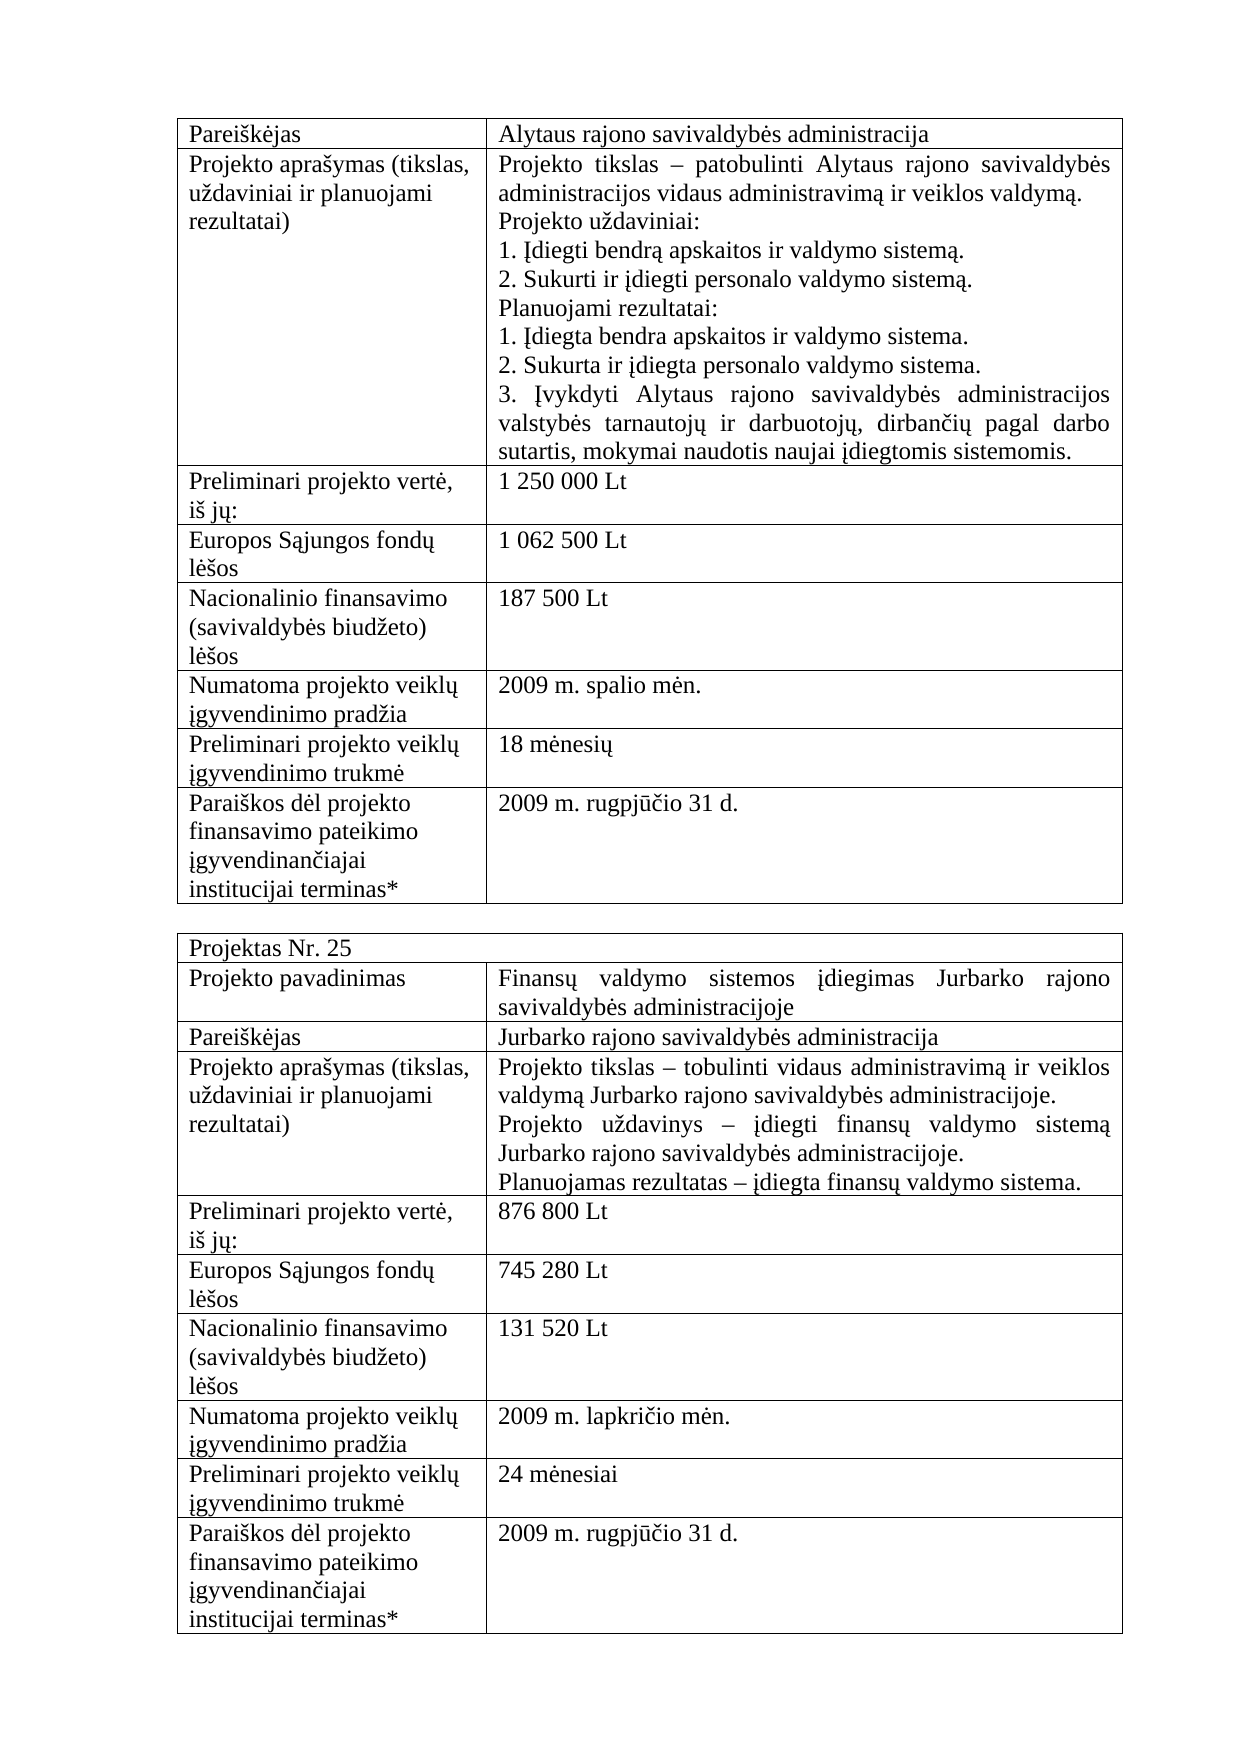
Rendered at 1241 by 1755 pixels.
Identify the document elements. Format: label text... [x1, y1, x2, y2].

table_cell Preliminari projekto veiklų įgyvendinimo trukmė [178, 729, 486, 787]
table_cell Europos Sąjungos fondų lėšos [178, 1255, 486, 1312]
table_cell 2009 m. rugpjūčio 31 d. [487, 1518, 1122, 1633]
table_cell 18 mėnesių [487, 729, 1122, 787]
table_cell 2009 m. rugpjūčio 31 d. [487, 788, 1122, 903]
table_cell Nacionalinio finansavimo (savivaldybės biudžeto) lėšos [178, 1314, 486, 1400]
table_cell Preliminari projekto vertė, iš jų: [178, 1196, 486, 1254]
table_cell Alytaus rajono savivaldybės administracija [487, 119, 1122, 148]
table_header Projektas Nr. 25 [178, 934, 1122, 962]
table_cell Jurbarko rajono savivaldybės administracija [487, 1022, 1122, 1051]
table_cell Preliminari projekto veiklų įgyvendinimo trukmė [178, 1459, 486, 1517]
table_cell Europos Sąjungos fondų lėšos [178, 525, 486, 582]
table_cell 1 062 500 Lt [487, 525, 1122, 582]
table_cell 24 mėnesiai [487, 1459, 1122, 1517]
table_cell 187 500 Lt [487, 583, 1122, 669]
table_cell Projekto aprašymas (tikslas, uždaviniai ir planuojami rezultatai) [178, 1052, 486, 1195]
table_cell 2009 m. lapkričio mėn. [487, 1401, 1122, 1458]
table_cell 131 520 Lt [487, 1314, 1122, 1400]
table_cell Numatoma projekto veiklų įgyvendinimo pradžia [178, 1401, 486, 1458]
table_cell Preliminari projekto vertė, iš jų: [178, 466, 486, 524]
table_cell 876 800 Lt [487, 1196, 1122, 1254]
table_cell Projekto aprašymas (tikslas, uždaviniai ir planuojami rezultatai) [178, 149, 486, 465]
table_cell Paraiškos dėl projekto finansavimo pateikimo įgyvendinančiajai institucijai terminas* [178, 1518, 486, 1633]
table_cell Pareiškėjas [178, 119, 486, 148]
table_cell Projekto tikslas – tobulinti vidaus administravimą ir veiklos valdymą Jurbarko rajono savivaldybės administracijoje. Projekto uždavinys – įdiegti finansų valdymo sistemą Jurbarko rajono savivaldybės administracijoje. Planuojamas rezultatas – įdiegta finansų valdymo sistema. [487, 1052, 1122, 1195]
table_cell Numatoma projekto veiklų įgyvendinimo pradžia [178, 671, 486, 728]
table_cell 2009 m. spalio mėn. [487, 671, 1122, 728]
table_cell 1 250 000 Lt [487, 466, 1122, 524]
table_cell Projekto pavadinimas [178, 963, 486, 1021]
table_cell 745 280 Lt [487, 1255, 1122, 1312]
table_cell Pareiškėjas [178, 1022, 486, 1051]
table_cell Finansų valdymo sistemos įdiegimas Jurbarko rajono savivaldybės administracijoje [487, 963, 1122, 1021]
table_cell Paraiškos dėl projekto finansavimo pateikimo įgyvendinančiajai institucijai terminas* [178, 788, 486, 903]
table_cell Nacionalinio finansavimo (savivaldybės biudžeto) lėšos [178, 583, 486, 669]
table_cell Projekto tikslas – patobulinti Alytaus rajono savivaldybės administracijos vidaus administravimą ir veiklos valdymą. Projekto uždaviniai: 1. Įdiegti bendrą apskaitos ir valdymo sistemą. 2. Sukurti ir įdiegti personalo valdymo sistemą. Planuojami rezultatai: 1. Įdiegta bendra apskaitos ir valdymo sistema. 2. Sukurta ir įdiegta personalo valdymo sistema. 3. Įvykdyti Alytaus rajono savivaldybės administracijos valstybės tarnautojų ir darbuotojų, dirbančių pagal darbo sutartis, mokymai naudotis naujai įdiegtomis sistemomis. [487, 149, 1122, 465]
